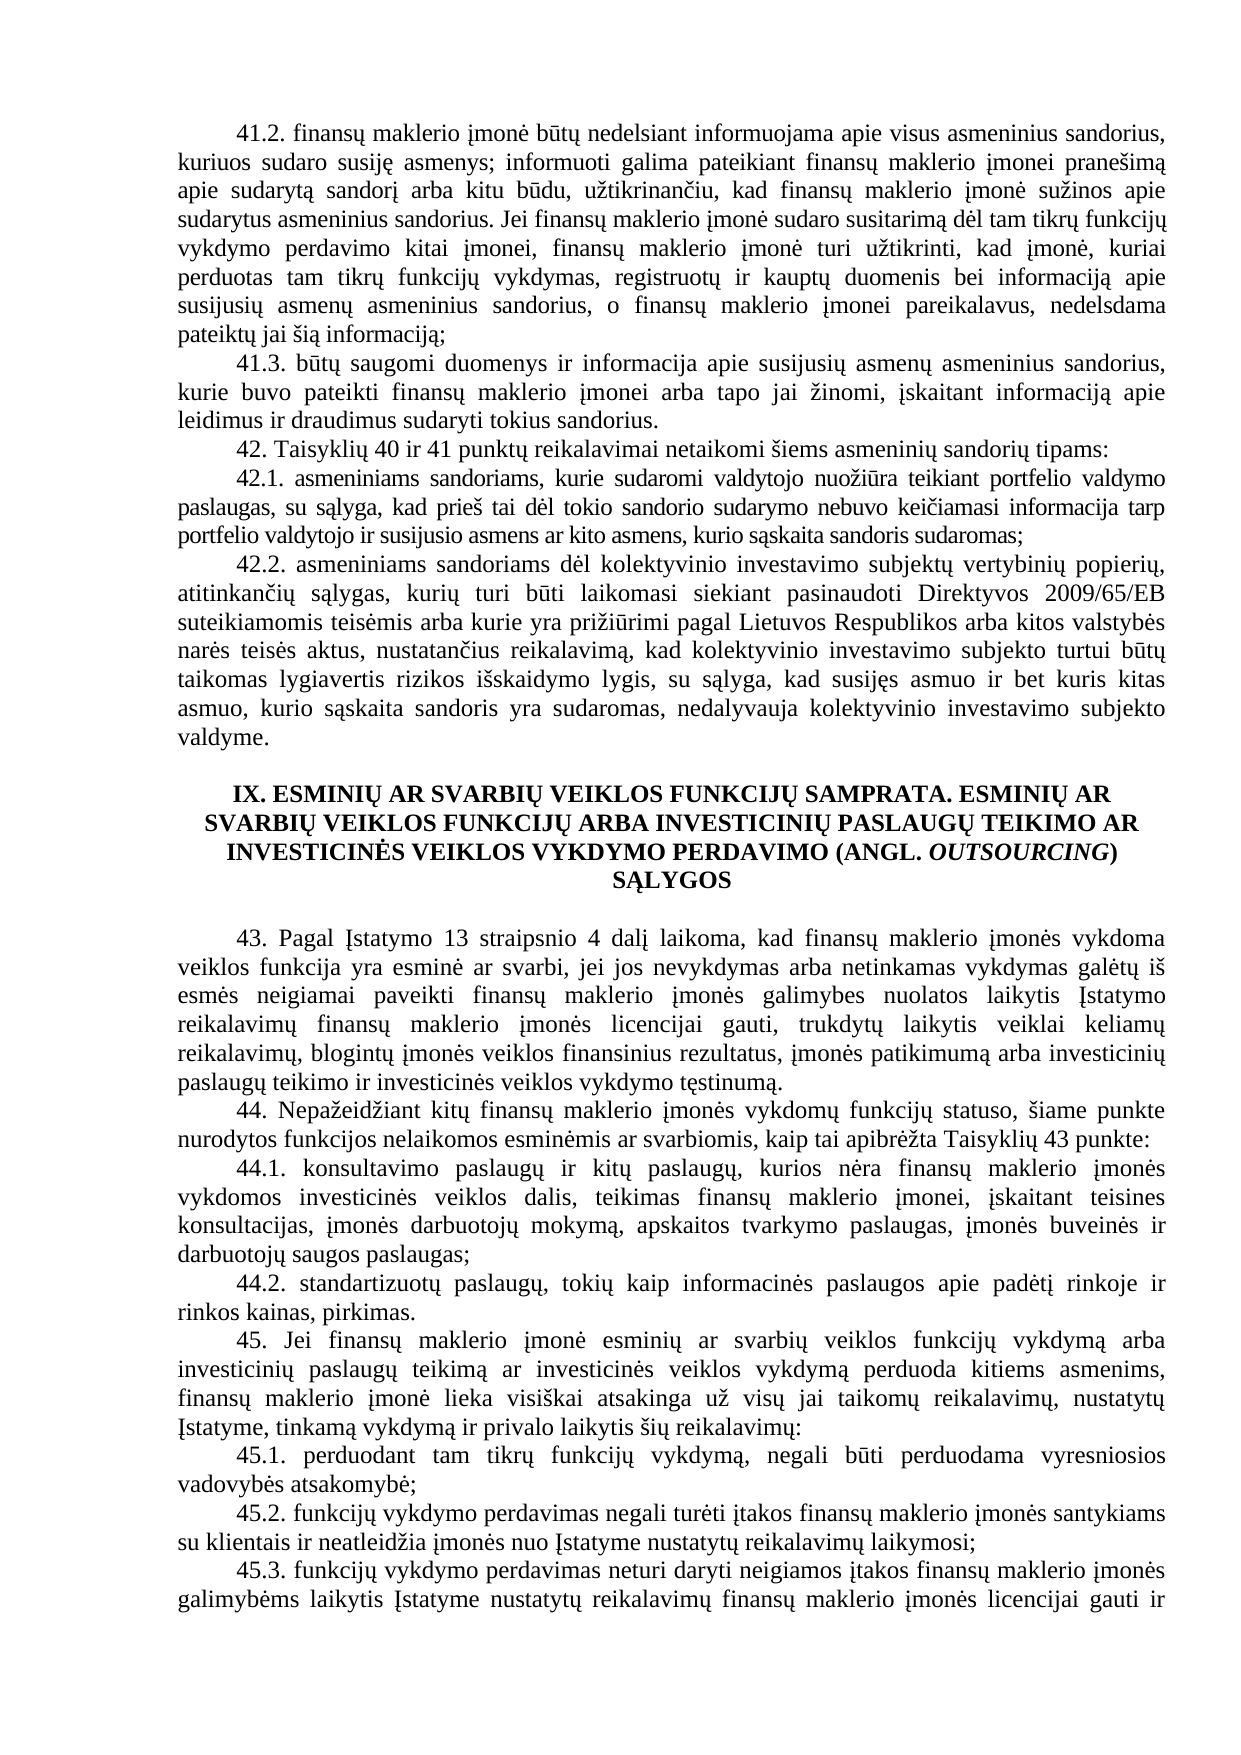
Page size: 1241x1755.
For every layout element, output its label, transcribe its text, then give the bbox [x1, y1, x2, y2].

text 42. Taisyklių 40 ir 41 punktų reikalavimai netaikomi šiems asmeninių sandorių tipams: [177, 434, 1166, 463]
text 44. Nepažeidžiant kitų finansų maklerio įmonės vykdomų funkcijų statuso, šiame punkte nurodytos funkcijos nelaikomos esminėmis ar svarbiomis, kaip tai apibrėžta Taisyklių 43 punkte: [177, 1096, 1166, 1153]
text 43. Pagal Įstatymo 13 straipsnio 4 dalį laikoma, kad finansų maklerio įmonės vykdoma veiklos funkcija yra esminė ar svarbi, jei jos nevykdymas arba netinkamas vykdymas galėtų iš esmės neigiamai paveikti finansų maklerio įmonės galimybes nuolatos laikytis Įstatymo reikalavimų finansų maklerio įmonės licencijai gauti, trukdytų laikytis veiklai keliamų reikalavimų, blogintų įmonės veiklos finansinius rezultatus, įmonės patikimumą arba investicinių paslaugų teikimo ir investicinės veiklos vykdymo tęstinumą. [177, 923, 1166, 1096]
text 45.1. perduodant tam tikrų funkcijų vykdymą, negali būti perduodama vyresniosios vadovybės atsakomybė; [177, 1441, 1166, 1498]
text 42.2. asmeniniams sandoriams dėl kolektyvinio investavimo subjektų vertybinių popierių, atitinkančių sąlygas, kurių turi būti laikomasi siekiant pasinaudoti Direktyvos 2009/65/EB suteikiamomis teisėmis arba kurie yra prižiūrimi pagal Lietuvos Respublikos arba kitos valstybės narės teisės aktus, nustatančius reikalavimą, kad kolektyvinio investavimo subjekto turtui būtų taikomas lygiavertis rizikos išskaidymo lygis, su sąlyga, kad susijęs asmuo ir bet kuris kitas asmuo, kurio sąskaita sandoris yra sudaromas, nedalyvauja kolektyvinio investavimo subjekto valdyme. [177, 549, 1166, 751]
text 44.1. konsultavimo paslaugų ir kitų paslaugų, kurios nėra finansų maklerio įmonės vykdomos investicinės veiklos dalis, teikimas finansų maklerio įmonei, įskaitant teisines konsultacijas, įmonės darbuotojų mokymą, apskaitos tvarkymo paslaugas, įmonės buveinės ir darbuotojų saugos paslaugas; [177, 1153, 1166, 1268]
text 42.1. asmeniniams sandoriams, kurie sudaromi valdytojo nuožiūra teikiant portfelio valdymo paslaugas, su sąlyga, kad prieš tai dėl tokio sandorio sudarymo nebuvo keičiamasi informacija tarp portfelio valdytojo ir susijusio asmens ar kito asmens, kurio sąskaita sandoris sudaromas; [177, 463, 1166, 549]
text 45. Jei finansų maklerio įmonė esminių ar svarbių veiklos funkcijų vykdymą arba investicinių paslaugų teikimą ar investicinės veiklos vykdymą perduoda kitiems asmenims, finansų maklerio įmonė lieka visiškai atsakinga už visų jai taikomų reikalavimų, nustatytų Įstatyme, tinkamą vykdymą ir privalo laikytis šių reikalavimų: [177, 1326, 1166, 1441]
text IX. Esminių ar svarbių veiklos funkcijų samprata. Esminių ar svarbių veiklos funkcijų arba investicinių paslaugų teikimo ar investicinės veiklos vykdymo perdavimo (ANGL. outsourcing) sąlygos [177, 779, 1166, 894]
text 44.2. standartizuotų paslaugų, tokių kaip informacinės paslaugos apie padėtį rinkoje ir rinkos kainas, pirkimas. [177, 1268, 1166, 1326]
text 45.3. funkcijų vykdymo perdavimas neturi daryti neigiamos įtakos finansų maklerio įmonės galimybėms laikytis Įstatyme nustatytų reikalavimų finansų maklerio įmonės licencijai gauti ir [177, 1556, 1166, 1613]
text 45.2. funkcijų vykdymo perdavimas negali turėti įtakos finansų maklerio įmonės santykiams su klientais ir neatleidžia įmonės nuo Įstatyme nustatytų reikalavimų laikymosi; [177, 1498, 1166, 1556]
text 41.2. finansų maklerio įmonė būtų nedelsiant informuojama apie visus asmeninius sandorius, kuriuos sudaro susiję asmenys; informuoti galima pateikiant finansų maklerio įmonei pranešimą apie sudarytą sandorį arba kitu būdu, užtikrinančiu, kad finansų maklerio įmonė sužinos apie sudarytus asmeninius sandorius. Jei finansų maklerio įmonė sudaro susitarimą dėl tam tikrų funkcijų vykdymo perdavimo kitai įmonei, finansų maklerio įmonė turi užtikrinti, kad įmonė, kuriai perduotas tam tikrų funkcijų vykdymas, registruotų ir kauptų duomenis bei informaciją apie susijusių asmenų asmeninius sandorius, o finansų maklerio įmonei pareikalavus, nedelsdama pateiktų jai šią informaciją; [177, 118, 1166, 348]
text 41.3. būtų saugomi duomenys ir informacija apie susijusių asmenų asmeninius sandorius, kurie buvo pateikti finansų maklerio įmonei arba tapo jai žinomi, įskaitant informaciją apie leidimus ir draudimus sudaryti tokius sandorius. [177, 348, 1166, 434]
